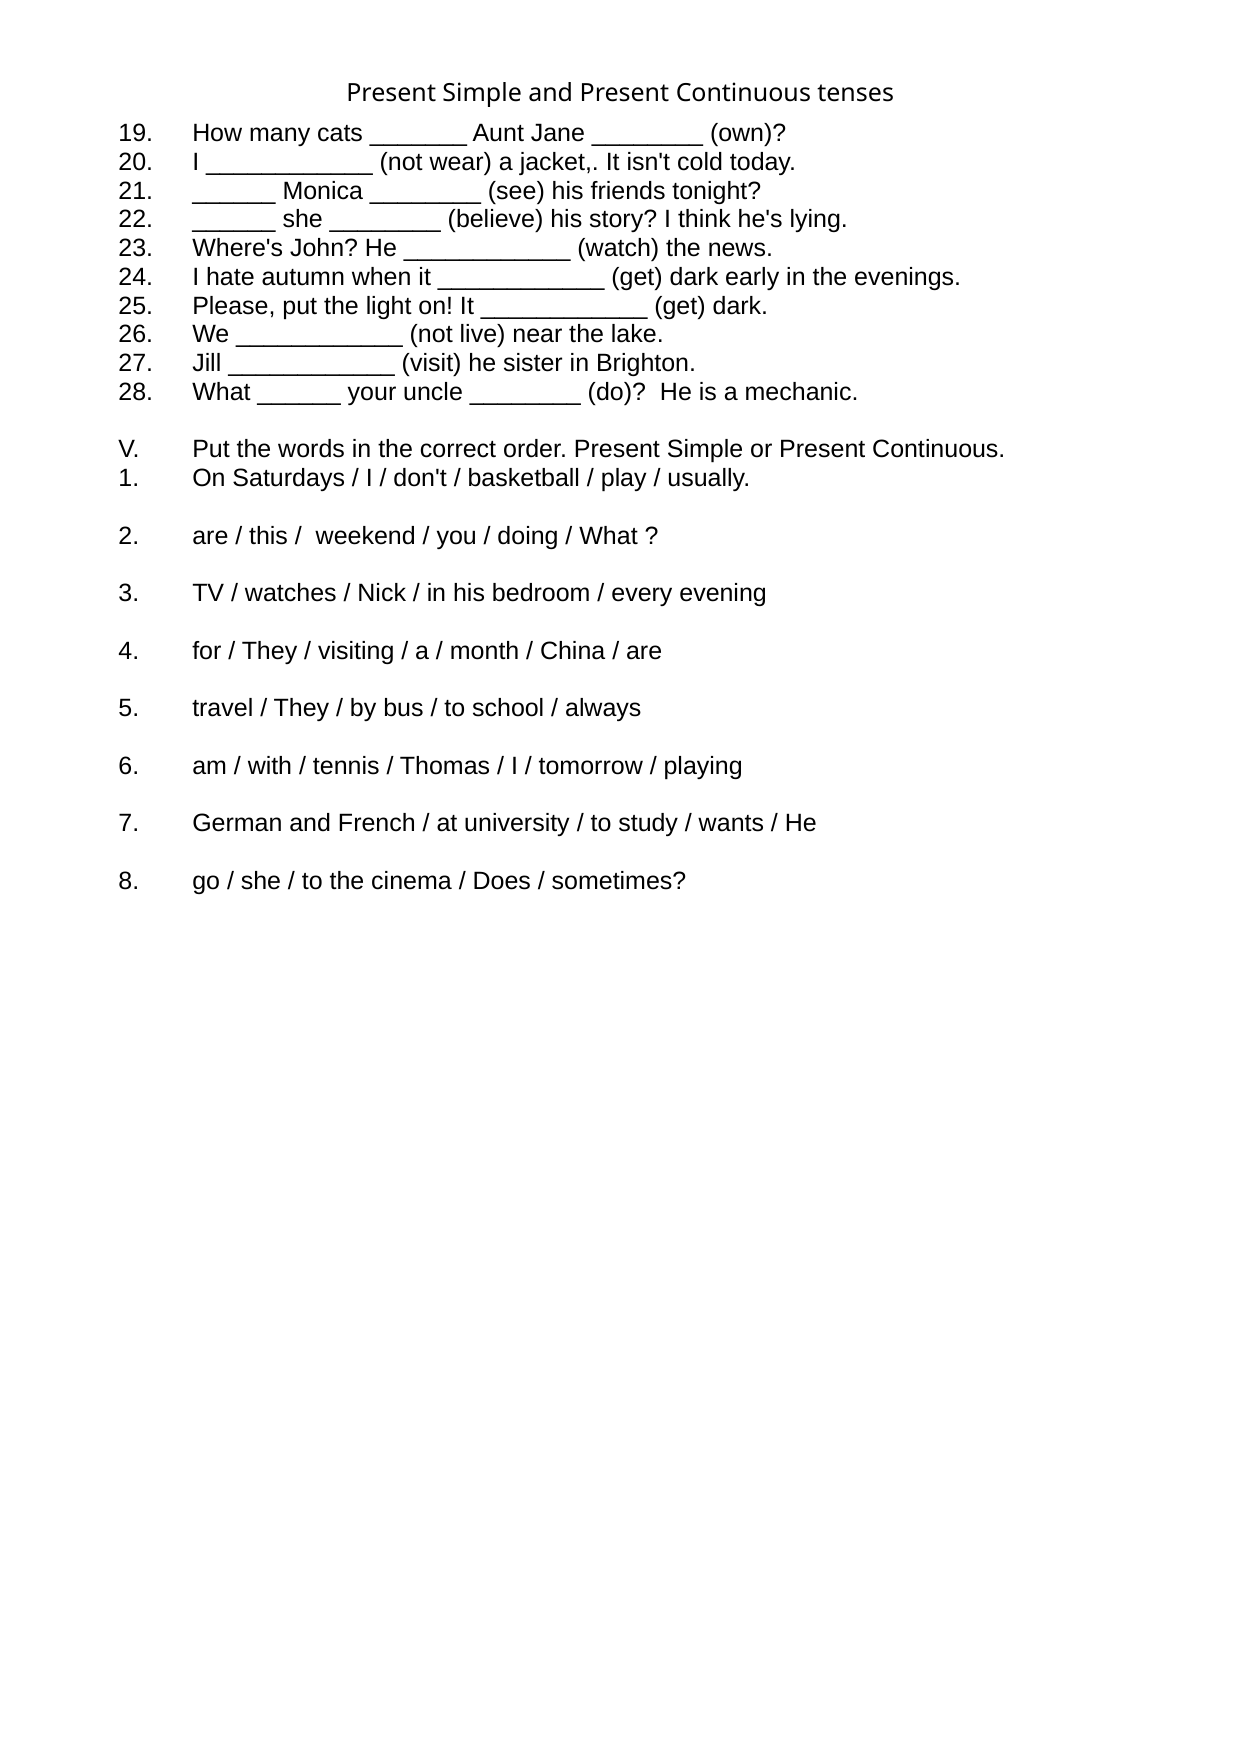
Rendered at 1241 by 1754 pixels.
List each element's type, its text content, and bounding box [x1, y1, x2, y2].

list travel / They / by bus / to school / always [118, 693, 1122, 722]
list What ______ your uncle ________ (do)? He is a mechanic. [118, 377, 1122, 406]
list am / with / tennis / Thomas / I / tomorrow / playing [118, 751, 1122, 779]
list I hate autumn when it ____________ (get) dark early in the evenings. [118, 262, 1122, 291]
list I ____________ (not wear) a jacket,. It isn't cold today. [118, 147, 1122, 176]
list TV / watches / Nick / in his bedroom / every evening [118, 578, 1122, 607]
list On Saturdays / I / don't / basketball / play / usually. [118, 463, 1122, 492]
list ______ she ________ (believe) his story? I think he's lying. [118, 204, 1122, 233]
list Jill ____________ (visit) he sister in Brighton. [118, 348, 1122, 377]
list Where's John? He ____________ (watch) the news. [118, 233, 1122, 262]
list German and French / at university / to study / wants / He [118, 808, 1122, 837]
list for / They / visiting / a / month / China / are [118, 636, 1122, 664]
list Put the words in the correct order. Present Simple or Present Continuous. [118, 434, 1122, 463]
list How many cats _______ Aunt Jane ________ (own)? [118, 118, 1122, 147]
list go / she / to the cinema / Does / sometimes? [118, 866, 1122, 894]
list Please, put the light on! It ____________ (get) dark. [118, 291, 1122, 319]
list are / this / weekend / you / doing / What ? [118, 521, 1122, 549]
list We ____________ (not live) near the lake. [118, 319, 1122, 348]
list ______ Monica ________ (see) his friends tonight? [118, 176, 1122, 204]
